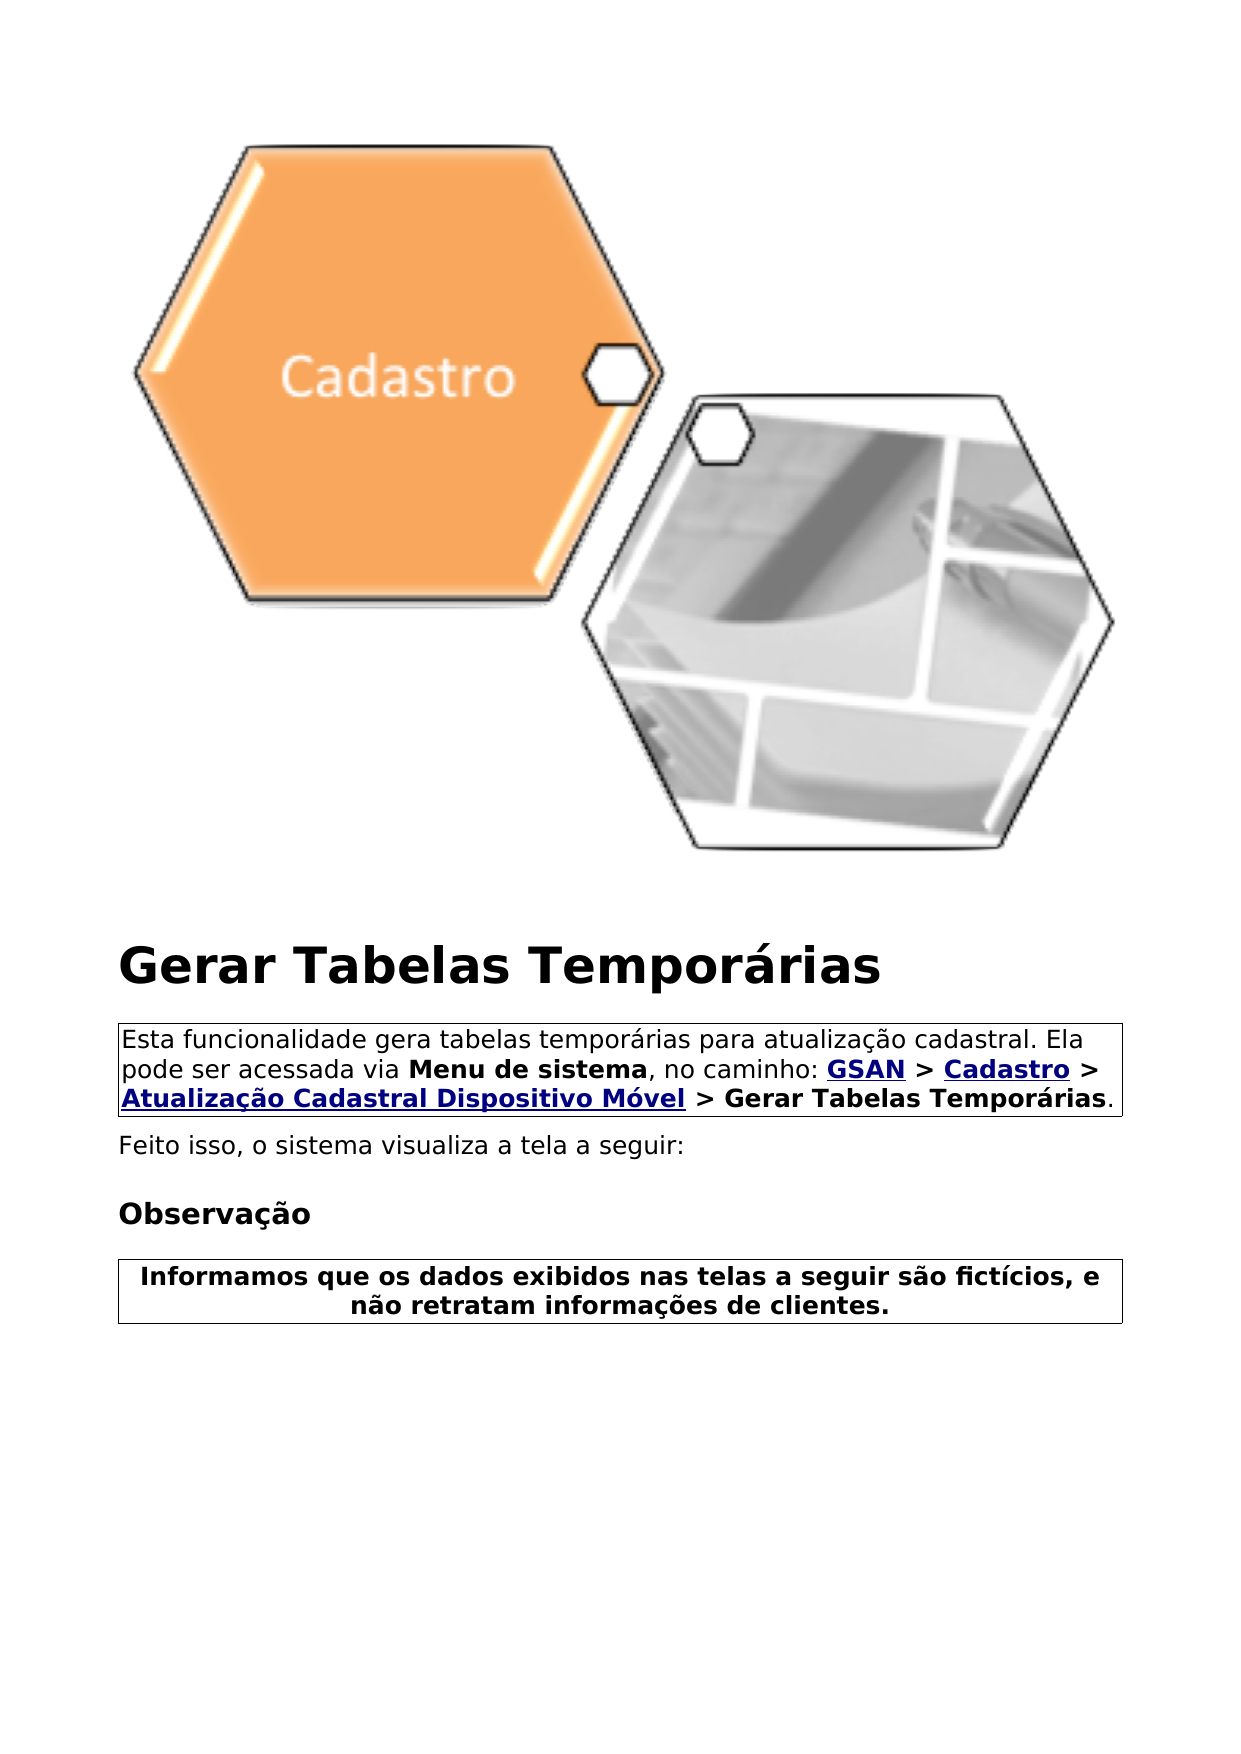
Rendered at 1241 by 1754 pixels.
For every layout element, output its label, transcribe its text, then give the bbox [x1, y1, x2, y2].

table_header Esta funcionalidade gera tabelas temporárias para atualização cadastral. Ela pode ser acessada via Menu de sistema, no caminho: GSAN > Cadastro > Atualização Cadastral Dispositivo Móvel > Gerar Tabelas Temporárias. [119, 1024, 1122, 1116]
table_header Informamos que os dados exibidos nas telas a seguir são fictícios, e não retratam informações de clientes. [119, 1260, 1122, 1323]
picture [118, 118, 1123, 871]
subtitle Gerar Tabelas Temporárias [118, 937, 1122, 995]
subtitle Observação [118, 1198, 1122, 1232]
text Feito isso, o sistema visualiza a tela a seguir: [118, 1131, 1122, 1160]
